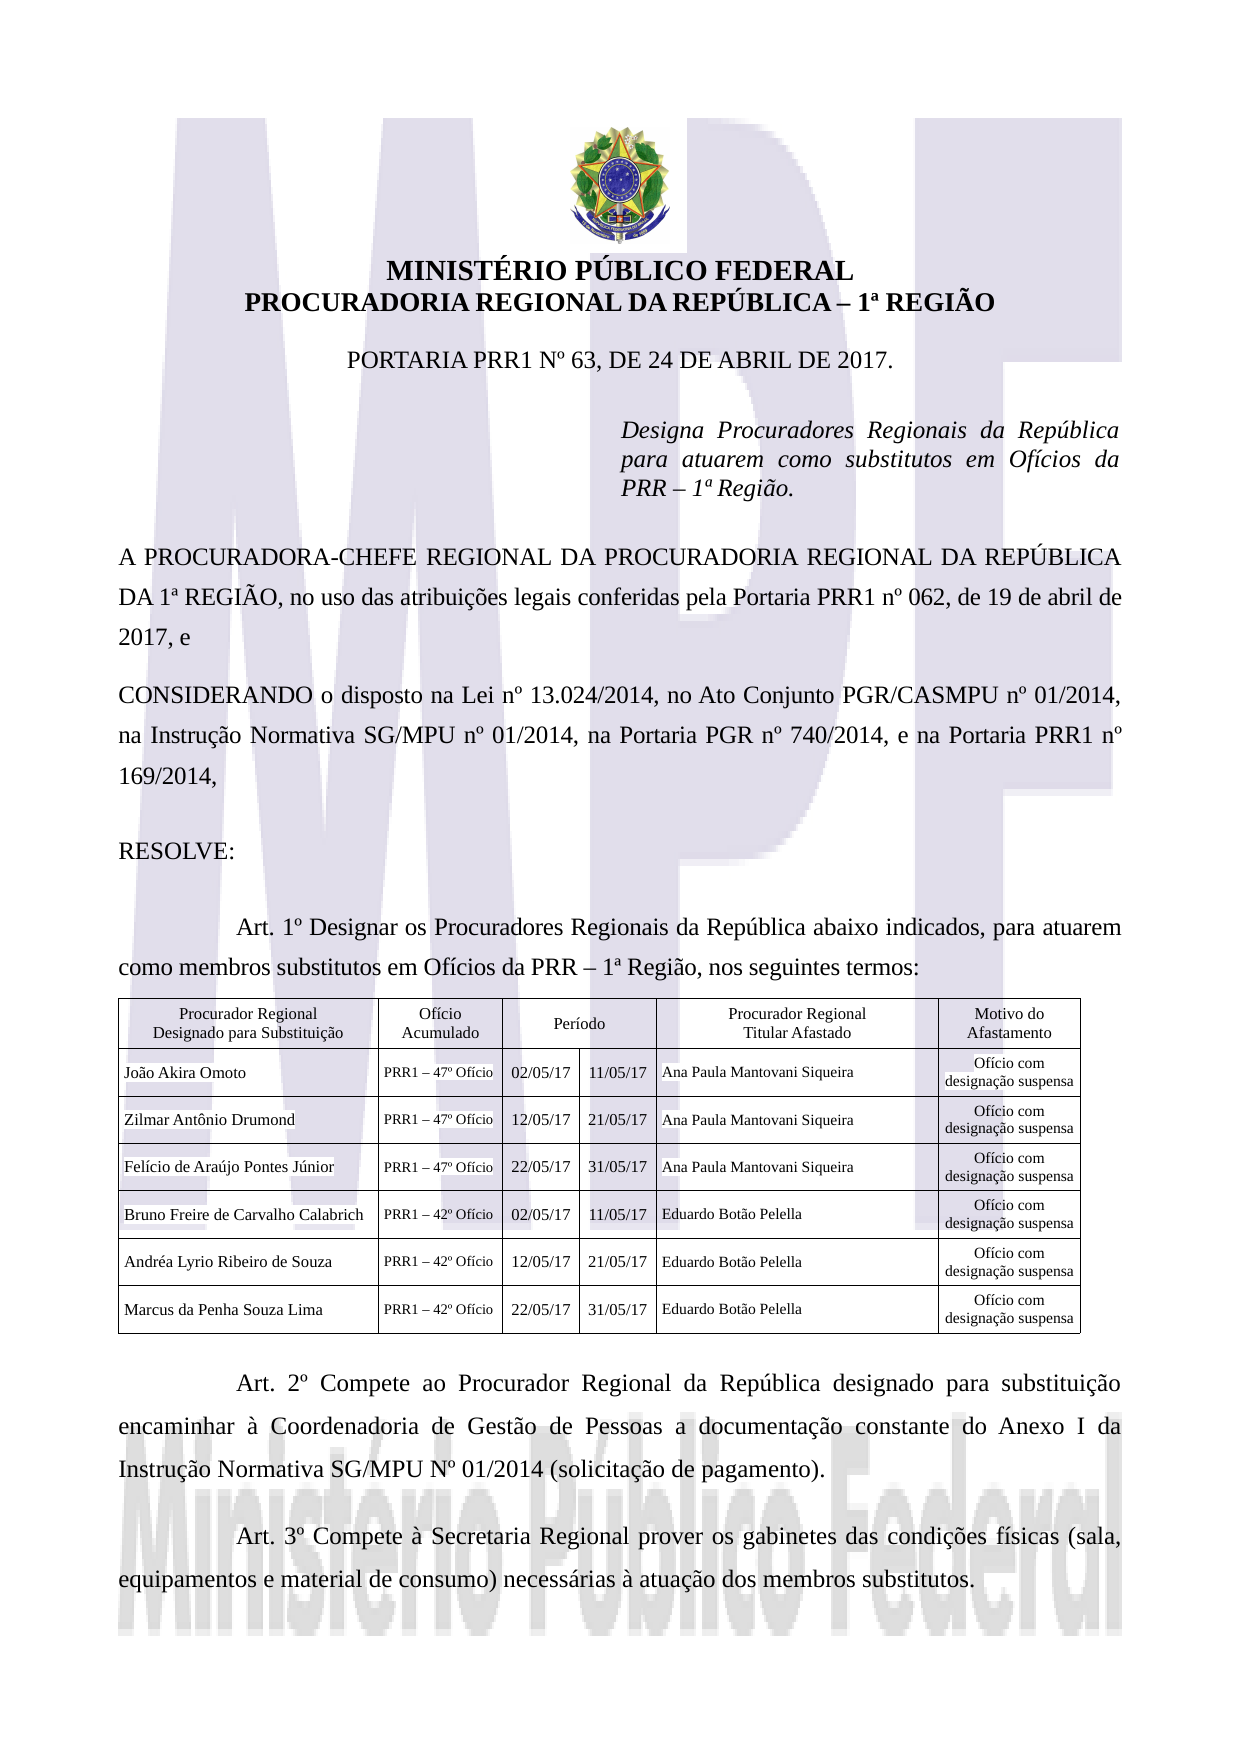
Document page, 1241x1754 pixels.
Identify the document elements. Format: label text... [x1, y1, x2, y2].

text A PROCURADORA-CHEFE REGIONAL DA PROCURADORIA REGIONAL DA REPÚBLICA DA 1ª REGIÃO, no uso das atribuições legais conferidas pela Portaria PRR1 nº 062, de 19 de abril de 2017, e [118, 542, 1122, 651]
table_cell 02/05/17 [503, 1191, 579, 1238]
table_cell Andréa Lyrio Ribeiro de Souza [119, 1239, 378, 1285]
text PORTARIA PRR1 Nº 63, DE 24 DE ABRIL DE 2017. [118, 345, 1122, 374]
picture [687, 118, 1122, 253]
table_header Ofício Acumulado [379, 999, 502, 1048]
text RESOLVE: [118, 836, 1122, 865]
table_cell 21/05/17 [580, 1097, 656, 1143]
table_header Período [503, 999, 656, 1048]
table_cell Eduardo Botão Pelella [657, 1191, 938, 1238]
table_cell Ana Paula Mantovani Siqueira [657, 1144, 938, 1190]
table_cell Bruno Freire de Carvalho Calabrich [119, 1191, 378, 1238]
table_cell Felício de Araújo Pontes Júnior [119, 1144, 378, 1190]
table_cell João Akira Omoto [119, 1049, 378, 1096]
table_cell Ofício com designação suspensa [939, 1049, 1080, 1096]
picture [118, 374, 1122, 542]
picture [118, 651, 1122, 680]
picture [118, 865, 1122, 912]
picture [118, 118, 554, 253]
table_cell PRR1 – 42º Ofício [379, 1239, 502, 1285]
text Art. 3º Compete à Secretaria Regional prover os gabinetes das condições físicas (sala, equipamentos e material de consumo) necessárias à atuação dos membros substitutos. [118, 1521, 1122, 1593]
table_header Procurador Regional Titular Afastado [657, 999, 938, 1048]
table_cell Ofício com designação suspensa [939, 1239, 1080, 1285]
text Art. 1º Designar os Procuradores Regionais da República abaixo indicados, para atuarem como membros substitutos em Ofícios da PRR – 1ª Região, nos seguintes termos: [118, 912, 1122, 981]
text Art. 2º Compete ao Procurador Regional da República designado para substituição encaminhar à Coordenadoria de Gestão de Pessoas a documentação constante do Anexo I da Instrução Normativa SG/MPU Nº 01/2014 (solicitação de pagamento). [118, 1368, 1122, 1483]
table_cell 11/05/17 [580, 1049, 656, 1096]
table_cell Ana Paula Mantovani Siqueira [657, 1097, 938, 1143]
table_cell Zilmar Antônio Drumond [119, 1097, 378, 1143]
table_cell 22/05/17 [503, 1286, 579, 1333]
text MINISTÉRIO PÚBLICO FEDERAL [118, 253, 1122, 286]
table_cell Ofício com designação suspensa [939, 1286, 1080, 1333]
table_cell PRR1 – 42º Ofício [379, 1191, 502, 1238]
picture [118, 981, 1122, 1368]
table_cell 21/05/17 [580, 1239, 656, 1285]
picture [118, 317, 1122, 345]
table_cell Ofício com designação suspensa [939, 1191, 1080, 1238]
table_cell PRR1 – 47º Ofício [379, 1049, 502, 1096]
table_cell 11/05/17 [580, 1191, 656, 1238]
table_cell 22/05/17 [503, 1144, 579, 1190]
picture [118, 789, 1122, 836]
table_cell Eduardo Botão Pelella [657, 1239, 938, 1285]
table_cell 12/05/17 [503, 1239, 579, 1285]
table_cell PRR1 – 47º Ofício [379, 1144, 502, 1190]
table_cell Eduardo Botão Pelella [657, 1286, 938, 1333]
table_cell PRR1 – 47º Ofício [379, 1097, 502, 1143]
table_cell Ana Paula Mantovani Siqueira [657, 1049, 938, 1096]
table_cell 31/05/17 [580, 1144, 656, 1190]
table_header Procurador Regional Designado para Substituição [119, 999, 378, 1048]
table_cell Marcus da Penha Souza Lima [119, 1286, 378, 1333]
table_cell 31/05/17 [580, 1286, 656, 1333]
table_cell Ofício com designação suspensa [939, 1097, 1080, 1143]
text PROCURADORIA REGIONAL DA REPÚBLICA – 1ª REGIÃO [118, 286, 1122, 317]
table_cell 12/05/17 [503, 1097, 579, 1143]
table_cell PRR1 – 42º Ofício [379, 1286, 502, 1333]
table_cell 02/05/17 [503, 1049, 579, 1096]
table_cell Ofício com designação suspensa [939, 1144, 1080, 1190]
table_header Motivo do Afastamento [939, 999, 1080, 1048]
text CONSIDERANDO o disposto na Lei nº 13.024/2014, no Ato Conjunto PGR/CASMPU nº 01/2014, na Instrução Normativa SG/MPU nº 01/2014, na Portaria PGR nº 740/2014, e na Portaria PRR1 nº 169/2014, [118, 680, 1122, 789]
text Designa Procuradores Regionais da República para atuarem como substitutos em Ofícios da PRR – 1ª Região. [621, 415, 1122, 501]
picture [118, 1483, 1122, 1521]
picture [118, 1593, 1122, 1636]
